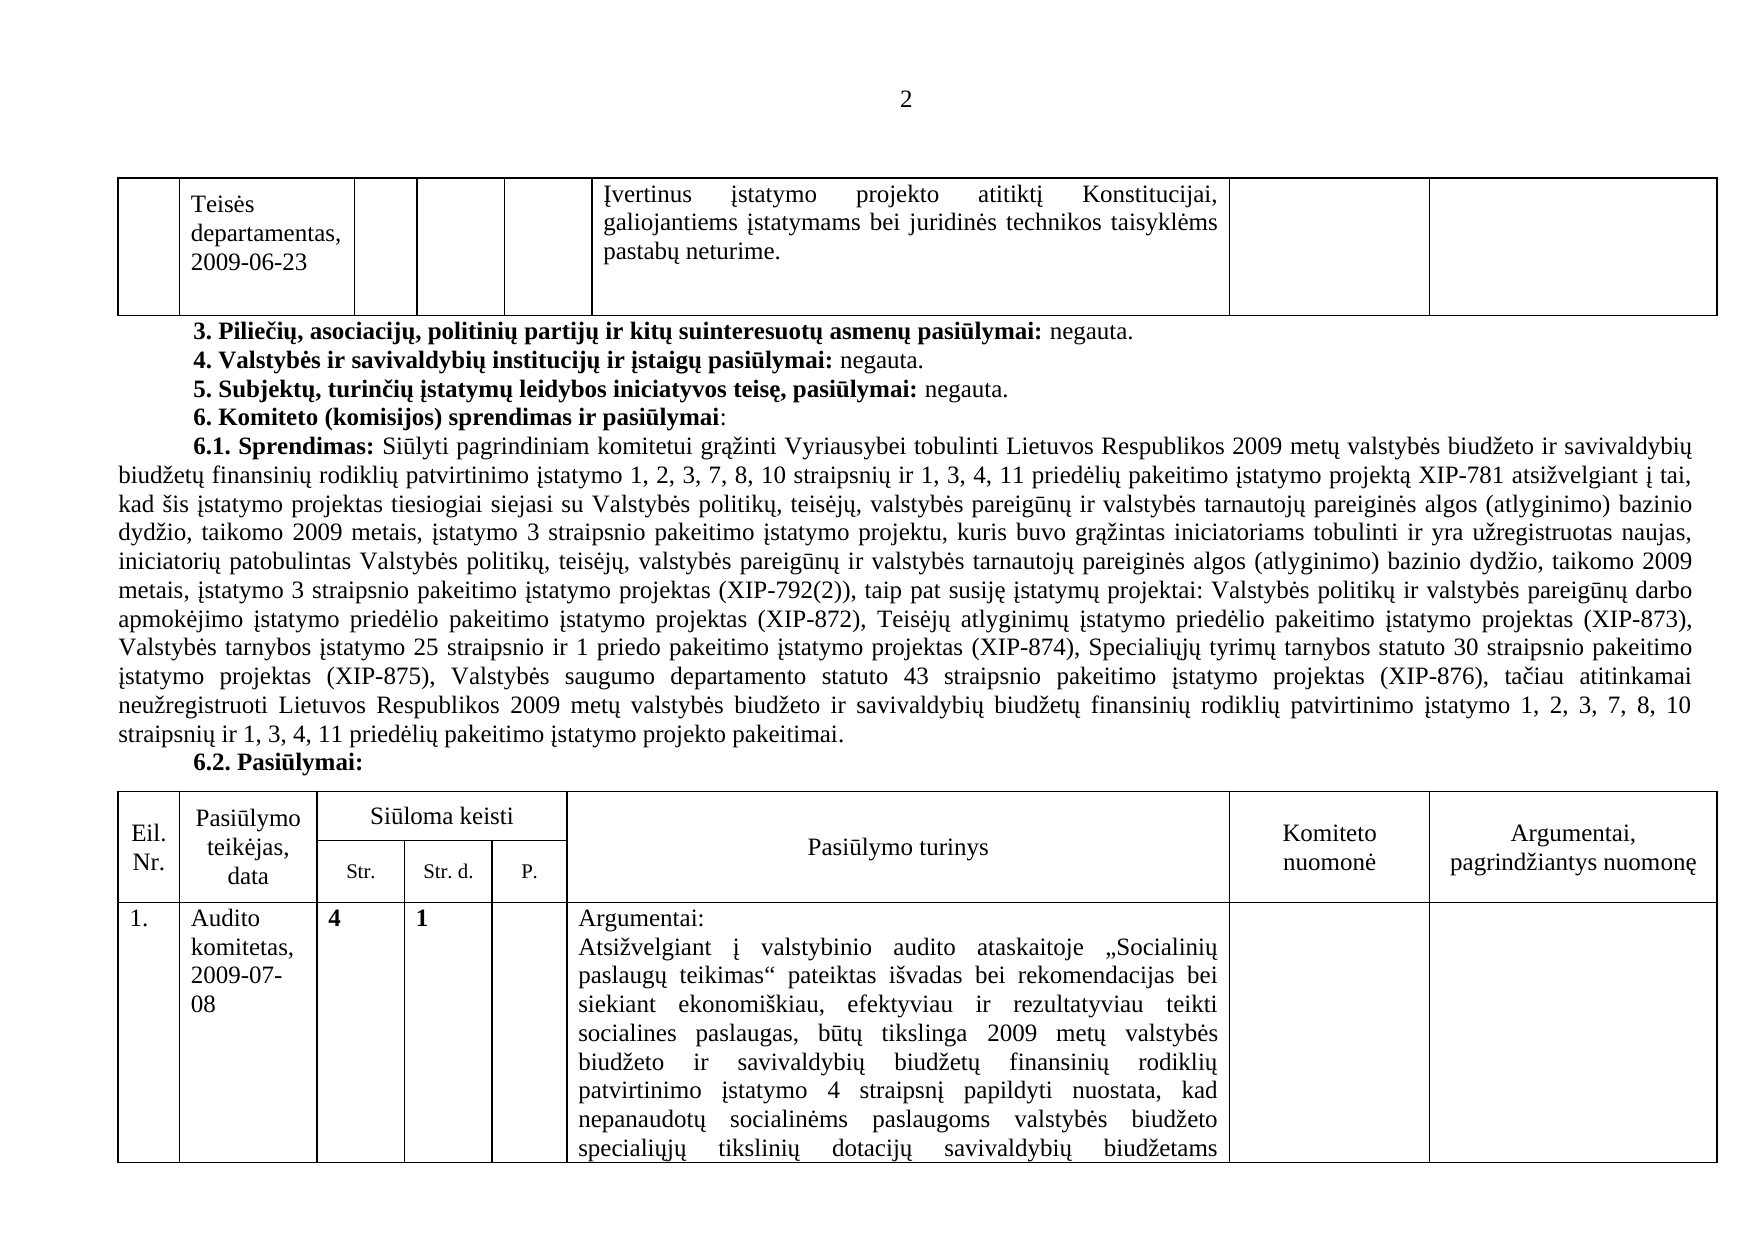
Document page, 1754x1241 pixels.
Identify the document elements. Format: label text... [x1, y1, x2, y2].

table_cell [493, 903, 566, 1162]
text 6.2. Pasiūlymai: [118, 747, 1694, 776]
table_cell [1430, 903, 1716, 1162]
table_header Komiteto nuomonė [1230, 792, 1429, 901]
table_cell Teisės departamentas, 2009-06-23 [180, 179, 354, 314]
table_header Siūloma keisti [318, 792, 566, 840]
table_cell Str. [318, 841, 404, 901]
table_cell P. [493, 841, 566, 901]
text 4. Valstybės ir savivaldybių institucijų ir įstaigų pasiūlymai: negauta. [118, 345, 1694, 374]
table_cell [418, 179, 504, 314]
table_cell [119, 179, 179, 314]
table_header Eil. Nr. [119, 792, 179, 901]
table_cell 1. [119, 903, 179, 1162]
table_cell [1430, 179, 1716, 314]
table_cell [1230, 903, 1429, 1162]
text 6. Komiteto (komisijos) sprendimas ir pasiūlymai: [118, 402, 1694, 431]
table_header Pasiūlymo turinys [568, 792, 1229, 901]
table_cell [355, 179, 416, 314]
table_cell 4 [318, 903, 404, 1162]
table_header Argumentai, pagrindžiantys nuomonę [1430, 792, 1716, 901]
table_cell [1230, 179, 1429, 314]
table_cell [505, 179, 591, 314]
table_cell Str. d. [405, 841, 491, 901]
table_cell Argumentai: Atsižvelgiant į valstybinio audito ataskaitoje „Socialinių paslaugų teikimas“ pateiktas išvadas bei rekomendacijas bei siekiant ekonomiškiau, efektyviau ir rezultatyviau teikti socialines paslaugas, būtų tikslinga 2009 metų valstybės biudžeto ir savivaldybių biudžetų finansinių rodiklių patvirtinimo įstatymo 4 straipsnį papildyti nuostata, kad nepanaudotų socialinėms paslaugoms valstybės biudžeto specialiųjų tikslinių dotacijų savivaldybių biudžetams [568, 903, 1229, 1162]
table_cell Audito komitetas, 2009-07-08 [180, 903, 316, 1162]
table_header Pasiūlymo teikėjas, data [180, 792, 316, 901]
text 3. Piliečių, asociacijų, politinių partijų ir kitų suinteresuotų asmenų pasiūlymai: negauta. [118, 316, 1694, 345]
table_cell Įvertinus įstatymo projekto atitiktį Konstitucijai, galiojantiems įstatymams bei juridinės technikos taisyklėms pastabų neturime. [593, 179, 1229, 314]
text 5. Subjektų, turinčių įstatymų leidybos iniciatyvos teisę, pasiūlymai: negauta. [118, 374, 1694, 402]
table_cell 1 [405, 903, 491, 1162]
text 6.1. Sprendimas: Siūlyti pagrindiniam komitetui grąžinti Vyriausybei tobulinti Lietuvos Respublikos 2009 metų valstybės biudžeto ir savivaldybių biudžetų finansinių rodiklių patvirtinimo įstatymo 1, 2, 3, 7, 8, 10 straipsnių ir 1, 3, 4, 11 priedėlių pakeitimo įstatymo projektą XIP-781 atsižvelgiant į tai, kad šis įstatymo projektas tiesiogiai siejasi su Valstybės politikų, teisėjų, valstybės pareigūnų ir valstybės tarnautojų pareiginės algos (atlyginimo) bazinio dydžio, taikomo 2009 metais, įstatymo 3 straipsnio pakeitimo įstatymo projektu, kuris buvo grąžintas iniciatoriams tobulinti ir yra užregistruotas naujas, iniciatorių patobulintas Valstybės politikų, teisėjų, valstybės pareigūnų ir valstybės tarnautojų pareiginės algos (atlyginimo) bazinio dydžio, taikomo 2009 metais, įstatymo 3 straipsnio pakeitimo įstatymo projektas (XIP-792(2)), taip pat susiję įstatymų projektai: Valstybės politikų ir valstybės pareigūnų darbo apmokėjimo įstatymo priedėlio pakeitimo įstatymo projektas (XIP-872), Teisėjų atlyginimų įstatymo priedėlio pakeitimo įstatymo projektas (XIP-873), Valstybės tarnybos įstatymo 25 straipsnio ir 1 priedo pakeitimo įstatymo projektas (XIP-874), Specialiųjų tyrimų tarnybos statuto 30 straipsnio pakeitimo įstatymo projektas (XIP-875), Valstybės saugumo departamento statuto 43 straipsnio pakeitimo įstatymo projektas (XIP-876), tačiau atitinkamai neužregistruoti Lietuvos Respublikos 2009 metų valstybės biudžeto ir savivaldybių biudžetų finansinių rodiklių patvirtinimo įstatymo 1, 2, 3, 7, 8, 10 straipsnių ir 1, 3, 4, 11 priedėlių pakeitimo įstatymo projekto pakeitimai. [118, 431, 1694, 747]
